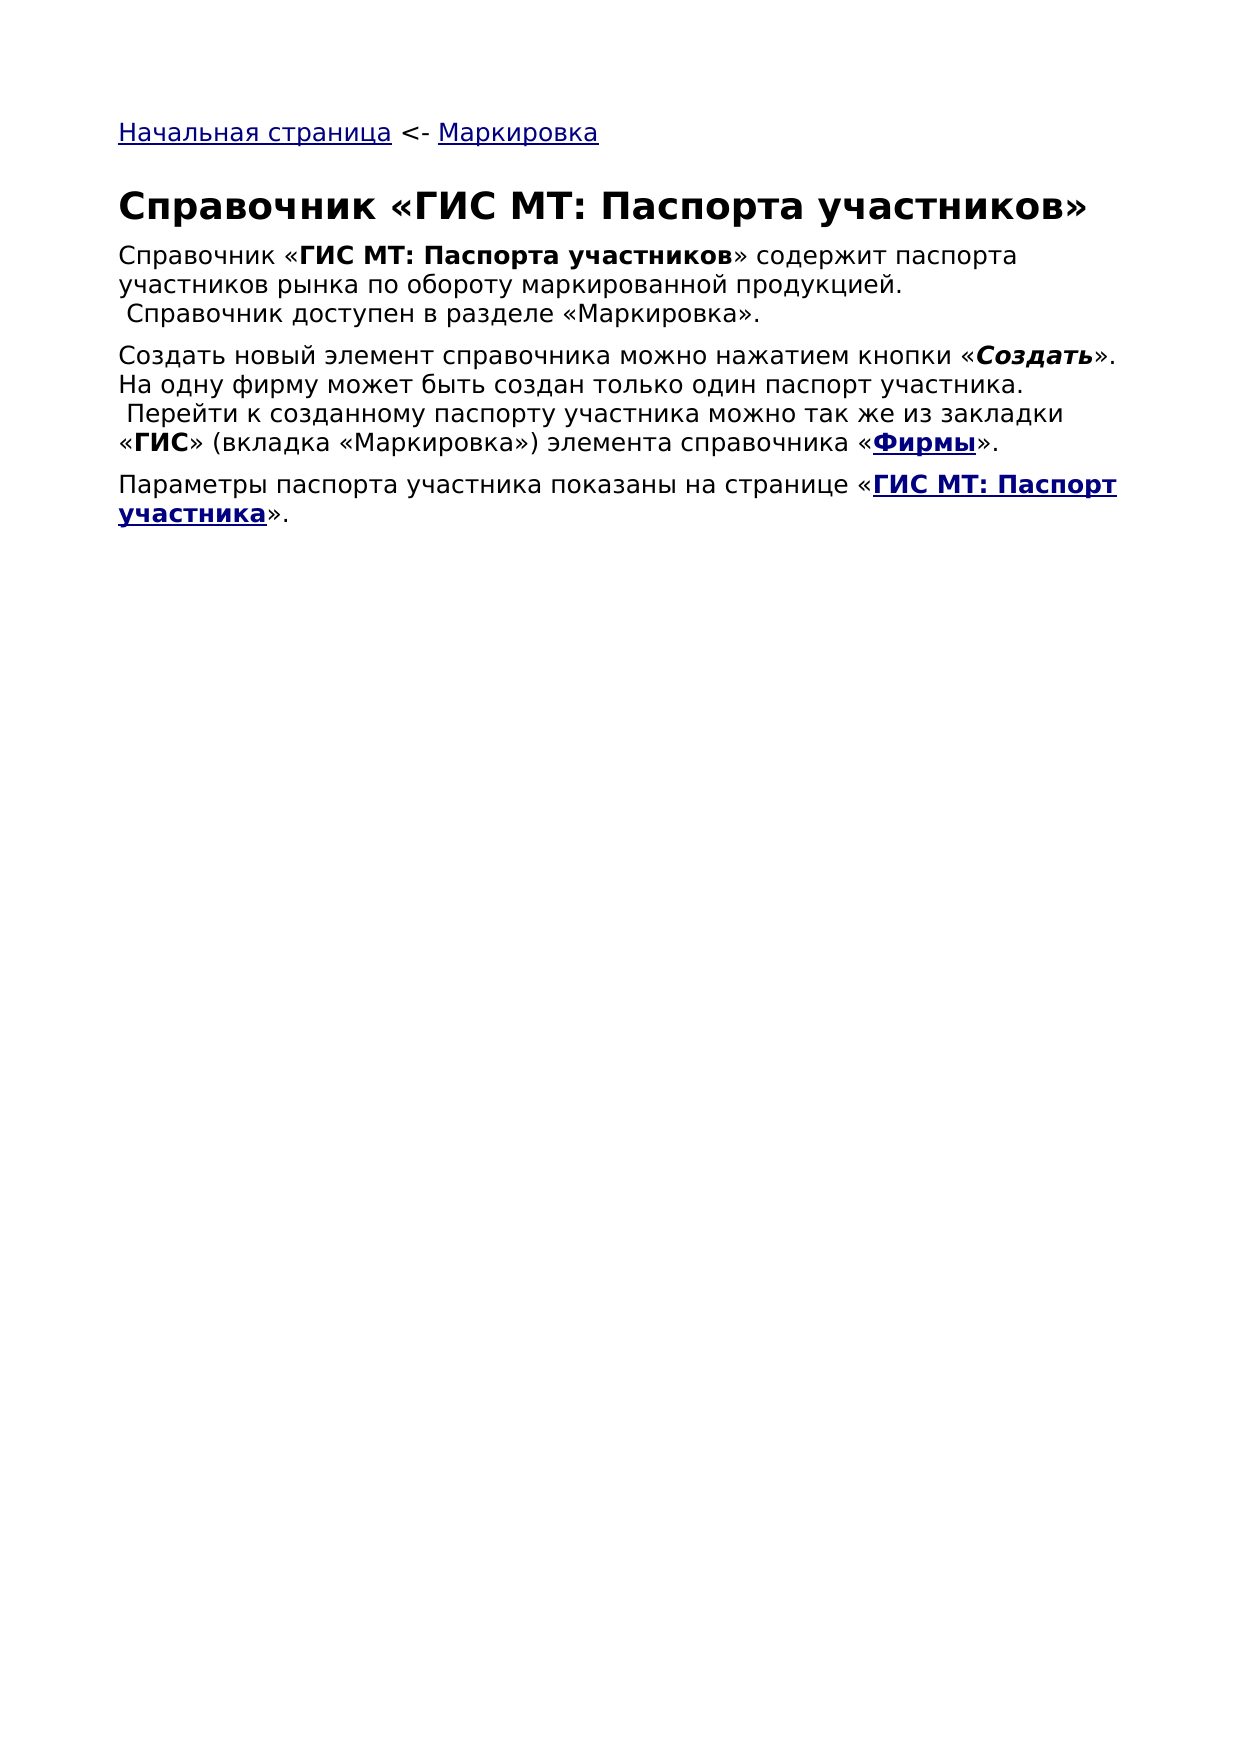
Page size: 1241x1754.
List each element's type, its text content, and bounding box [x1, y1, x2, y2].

text Начальная страница <- Маркировка [118, 118, 1122, 147]
text Создать новый элемент справочника можно нажатием кнопки «Создать». На одну фирму может быть создан только один паспорт участника. Перейти к созданному паспорту участника можно так же из закладки «ГИС» (вкладка «Маркировка») элемента справочника «Фирмы». [118, 341, 1122, 458]
subtitle Справочник «ГИС МТ: Паспорта участников» [118, 185, 1122, 228]
text Справочник «ГИС МТ: Паспорта участников» содержит паспорта участников рынка по обороту маркированной продукцией. Справочник доступен в разделе «Маркировка». [118, 241, 1122, 328]
text Параметры паспорта участника показаны на странице «ГИС МТ: Паспорт участника». [118, 470, 1122, 528]
